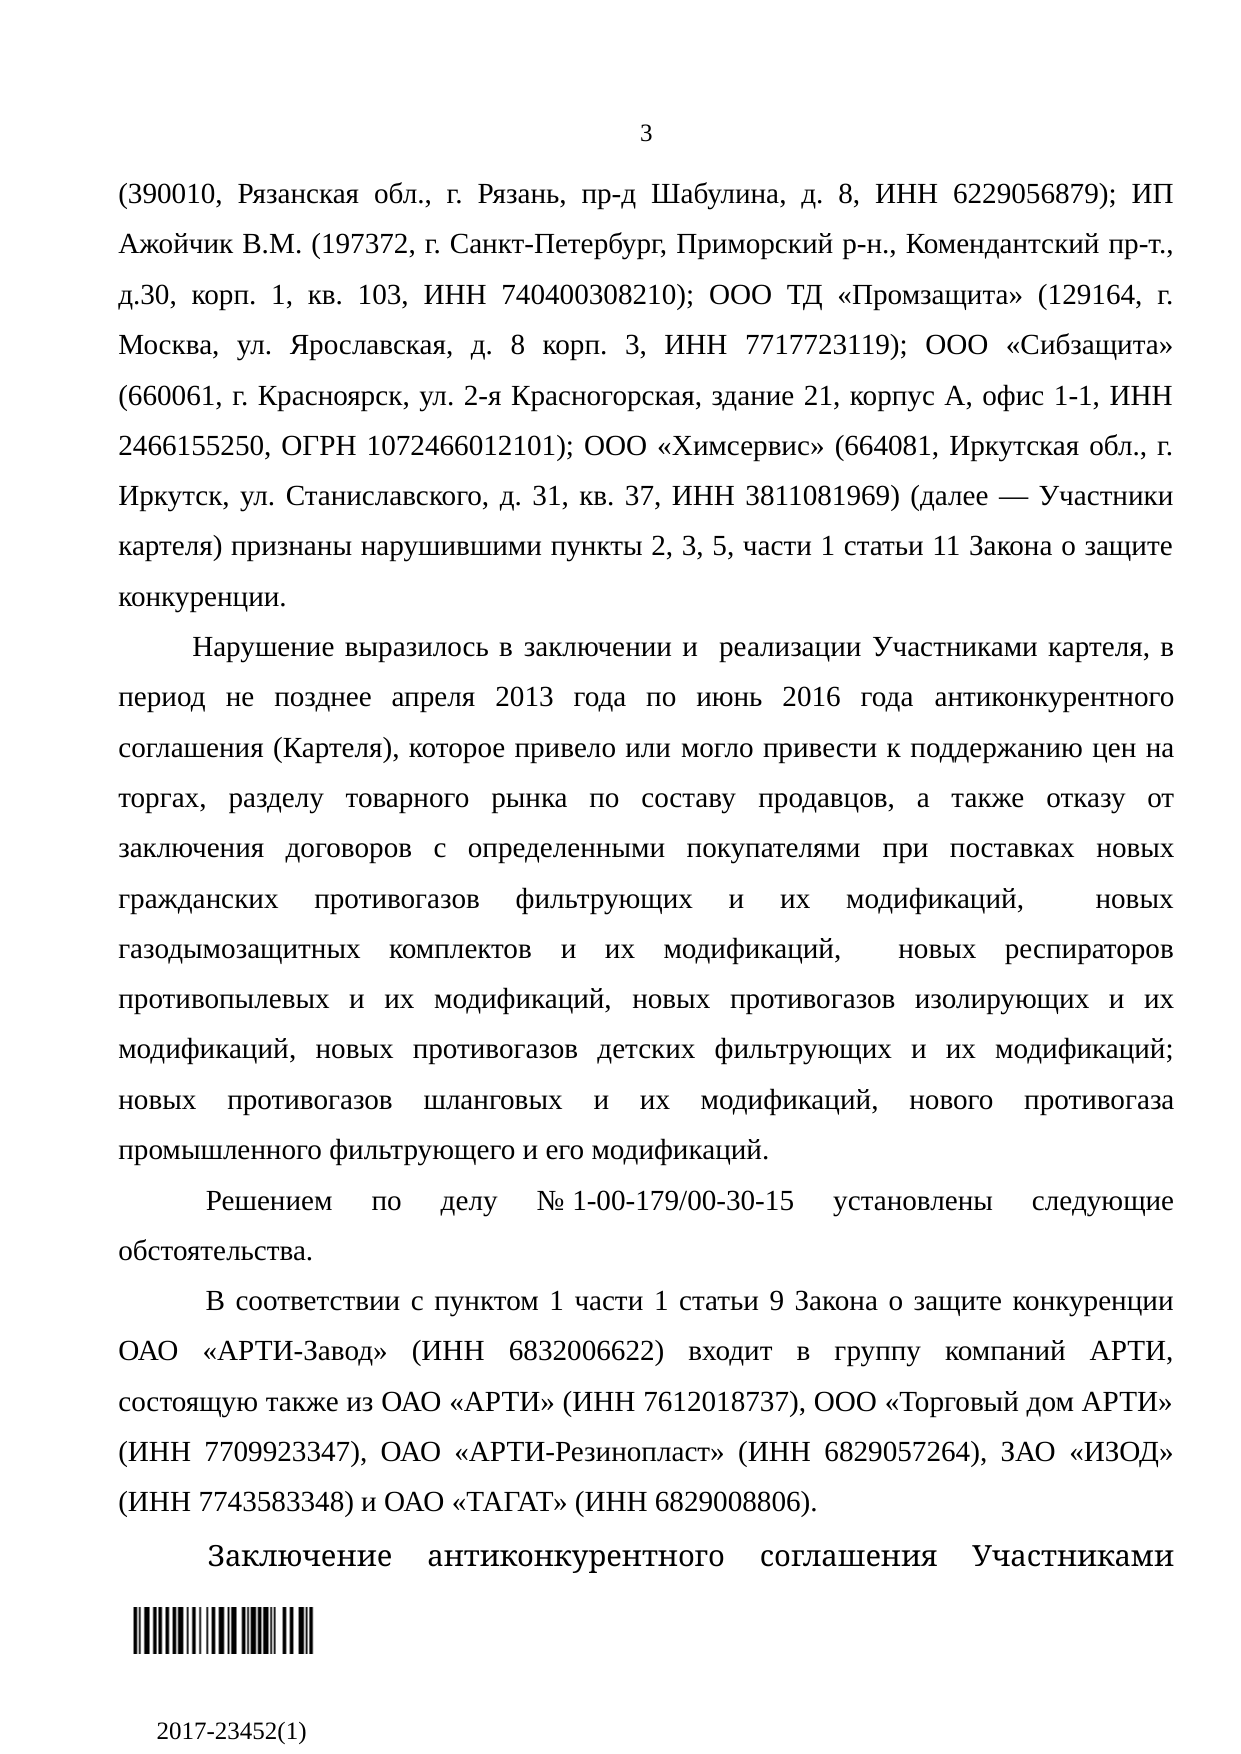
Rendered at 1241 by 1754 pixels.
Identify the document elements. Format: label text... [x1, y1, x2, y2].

picture [118, 1607, 331, 1654]
text Нарушение выразилось в заключении и реализации Участниками картеля, в период не позднее апреля 2013 года по июнь 2016 года антиконкурентного соглашения (Картеля), которое привело или могло привести к поддержанию цен на торгах, разделу товарного рынка по составу продавцов, а также отказу от заключения договоров с определенными покупателями при поставках новых гражданских противогазов фильтрующих и их модификаций, новых газодымозащитных комплектов и их модификаций, новых респираторов противопылевых и их модификаций, новых противогазов изолирующих и их модификаций, новых противогазов детских фильтрующих и их модификаций; новых противогазов шланговых и их модификаций, нового противогаза промышленного фильтрующего и его модификаций. [118, 629, 1174, 1166]
text Заключение антиконкурентного соглашения Участниками [118, 1535, 1174, 1574]
text В соответствии с пунктом 1 части 1 статьи 9 Закона о защите конкуренции ОАО «АРТИ-Завод» (ИНН 6832006622) входит в группу компаний АРТИ, состоящую также из ОАО «АРТИ» (ИНН 7612018737), ООО «Торговый дом АРТИ» (ИНН 7709923347), ОАО «АРТИ-Резинопласт» (ИНН 6829057264), ЗАО «ИЗОД» (ИНН 7743583348) и ОАО «ТАГАТ» (ИНН 6829008806). [118, 1283, 1174, 1518]
text (390010, Рязанская обл., г. Рязань, пр-д Шабулина, д. 8, ИНН 6229056879); ИП Ажойчик В.М. (197372, г. Санкт-Петербург, Приморский р-н., Комендантский пр-т., д.30, корп. 1, кв. 103, ИНН 740400308210); ООО ТД «Промзащита» (129164, г. Москва, ул. Ярославская, д. 8 корп. 3, ИНН 7717723119); ООО «Сибзащита» (660061, г. Красноярск, ул. 2-я Красногорская, здание 21, корпус А, офис 1-1, ИНН 2466155250, ОГРН 1072466012101); ООО «Химсервис» (664081, Иркутская обл., г. Иркутск, ул. Станиславского, д. 31, кв. 37, ИНН 3811081969) (далее — Участники картеля) признаны нарушившими пункты 2, 3, 5, части 1 статьи 11 Закона о защите конкуренции. [118, 176, 1174, 612]
text Решением по делу № 1-00-179/00-30-15 установлены следующие обстоятельства. [118, 1183, 1174, 1266]
